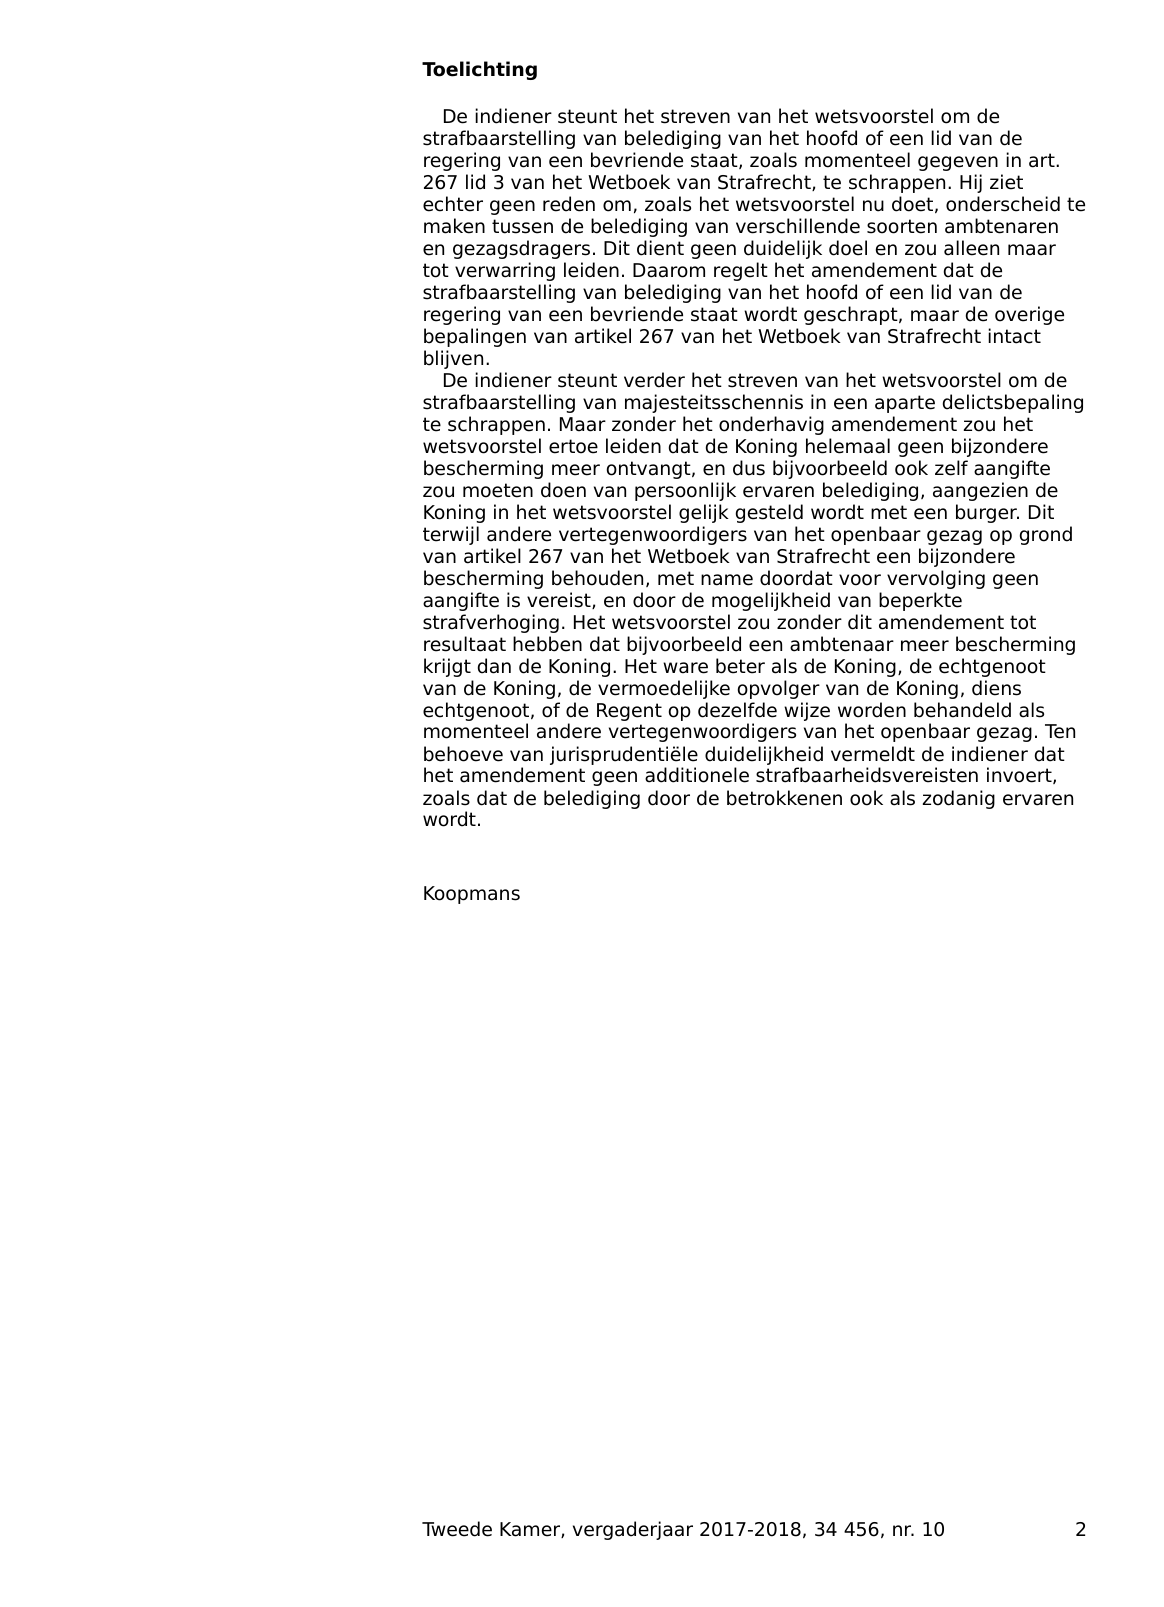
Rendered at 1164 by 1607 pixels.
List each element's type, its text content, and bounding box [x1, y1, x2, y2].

subtitle Toelichting [422, 59, 1087, 81]
text De indiener steunt verder het streven van het wetsvoorstel om de strafbaarstelling van majesteitsschennis in een aparte delictsbepaling te schrappen. Maar zonder het onderhavig amendement zou het wetsvoorstel ertoe leiden dat de Koning helemaal geen bijzondere bescherming meer ontvangt, en dus bijvoorbeeld ook zelf aangifte zou moeten doen van persoonlijk ervaren belediging, aangezien de Koning in het wetsvoorstel gelijk gesteld wordt met een burger. Dit terwijl andere vertegenwoordigers van het openbaar gezag op grond van artikel 267 van het Wetboek van Strafrecht een bijzondere bescherming behouden, met name doordat voor vervolging geen aangifte is vereist, en door de mogelijkheid van beperkte strafverhoging. Het wetsvoorstel zou zonder dit amendement tot resultaat hebben dat bijvoorbeeld een ambtenaar meer bescherming krijgt dan de Koning. Het ware beter als de Koning, de echtgenoot van de Koning, de vermoedelijke opvolger van de Koning, diens echtgenoot, of de Regent op dezelfde wijze worden behandeld als momenteel andere vertegenwoordigers van het openbaar gezag. Ten behoeve van jurisprudentiële duidelijkheid vermeldt de indiener dat het amendement geen additionele strafbaarheidsvereisten invoert, zoals dat de belediging door de betrokkenen ook als zodanig ervaren wordt. [422, 370, 1087, 831]
text De indiener steunt het streven van het wetsvoorstel om de strafbaarstelling van belediging van het hoofd of een lid van de regering van een bevriende staat, zoals momenteel gegeven in art. 267 lid 3 van het Wetboek van Strafrecht, te schrappen. Hij ziet echter geen reden om, zoals het wetsvoorstel nu doet, onderscheid te maken tussen de belediging van verschillende soorten ambtenaren en gezagsdragers. Dit dient geen duidelijk doel en zou alleen maar tot verwarring leiden. Daarom regelt het amendement dat de strafbaarstelling van belediging van het hoofd of een lid van de regering van een bevriende staat wordt geschrapt, maar de overige bepalingen van artikel 267 van het Wetboek van Strafrecht intact blijven. [422, 106, 1087, 370]
text Koopmans [422, 861, 1087, 905]
